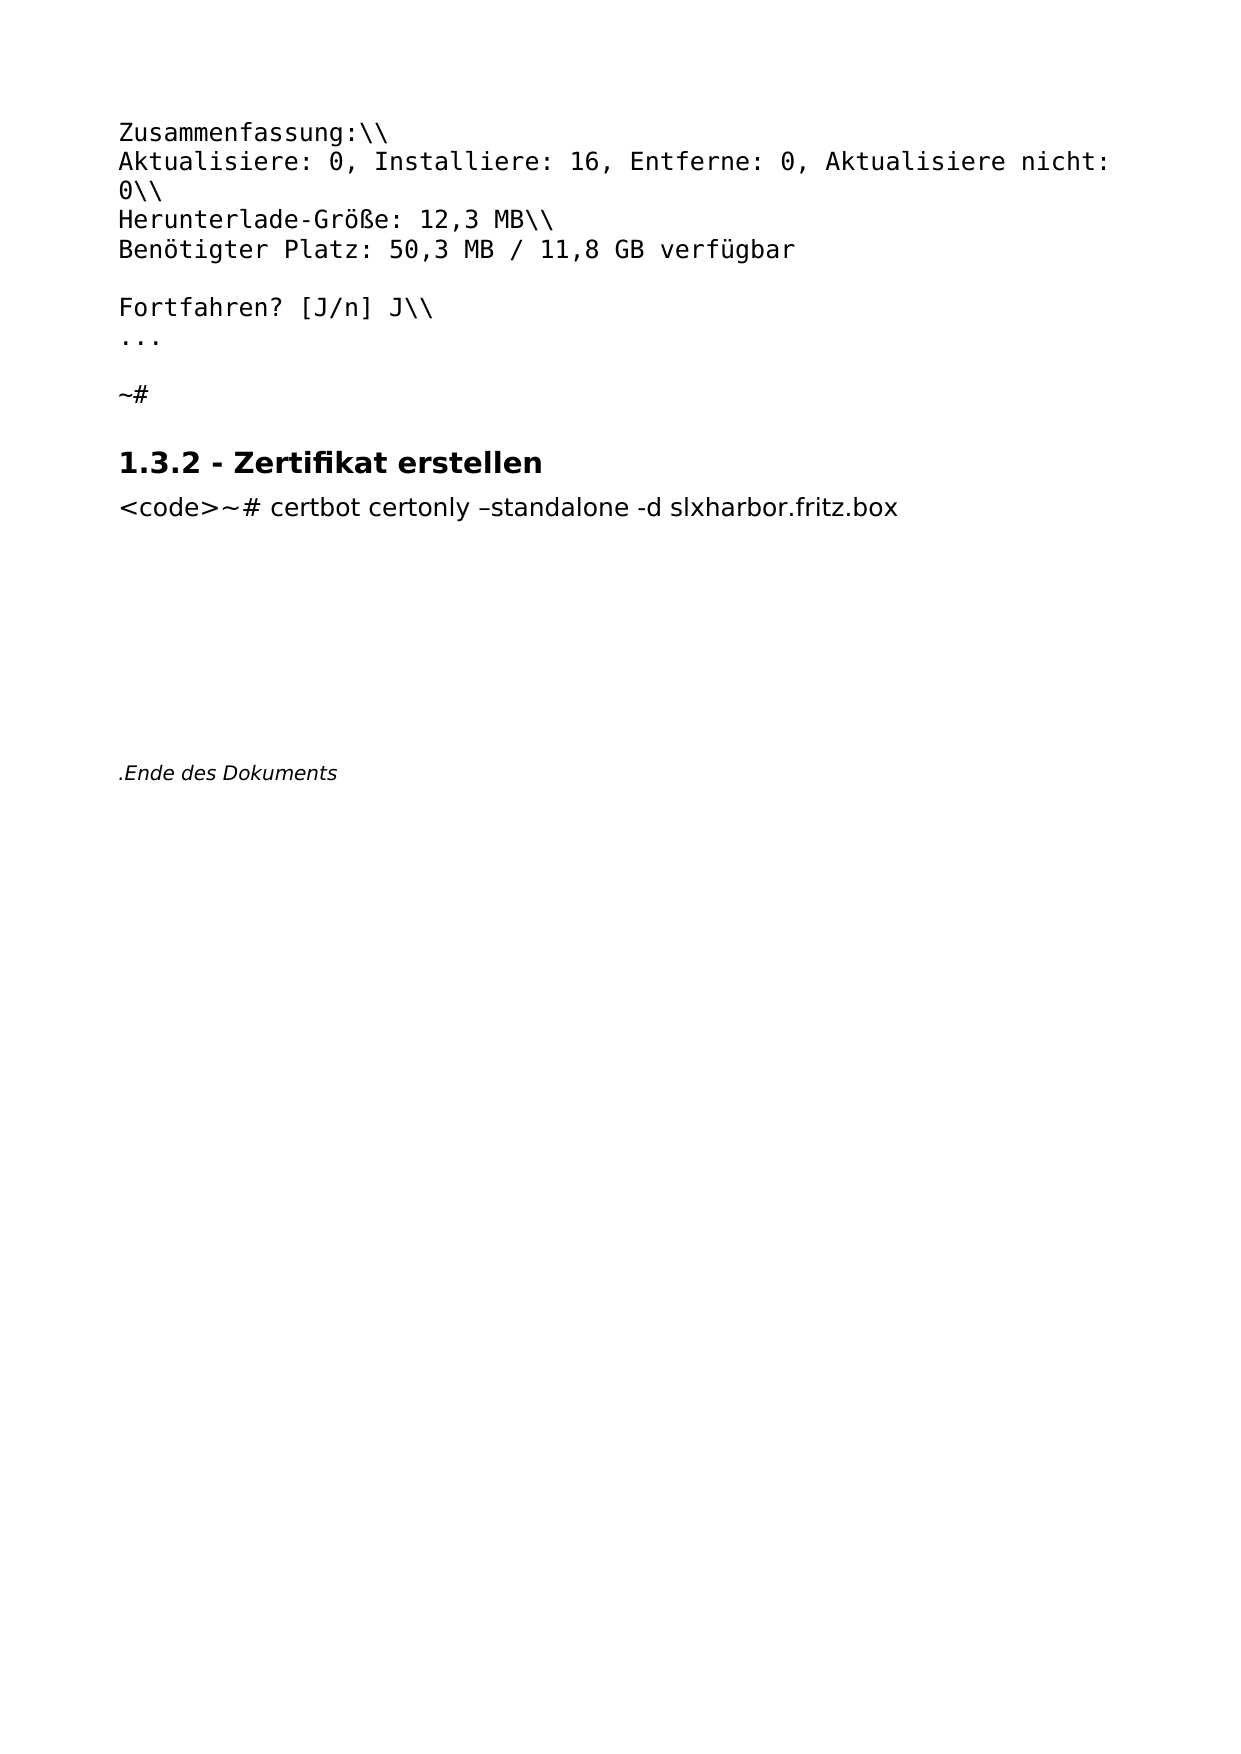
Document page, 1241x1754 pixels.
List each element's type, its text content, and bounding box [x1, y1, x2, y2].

text <code>~# certbot certonly –standalone -d slxharbor.fritz.box [118, 493, 1122, 522]
text Zusammenfassung:\\ Aktualisiere: 0, Installiere: 16, Entferne: 0, Aktualisiere nicht: 0\\ Herunterlade-Größe: 12,3 MB\\ Benötigter Platz: 50,3 MB / 11,8 GB verfügbar Fortfahren? [J/n] J\\ ... ~# [118, 118, 1122, 410]
subtitle 1.3.2 - Zertifikat erstellen [118, 447, 1122, 481]
text .Ende des Dokuments [118, 747, 1122, 785]
